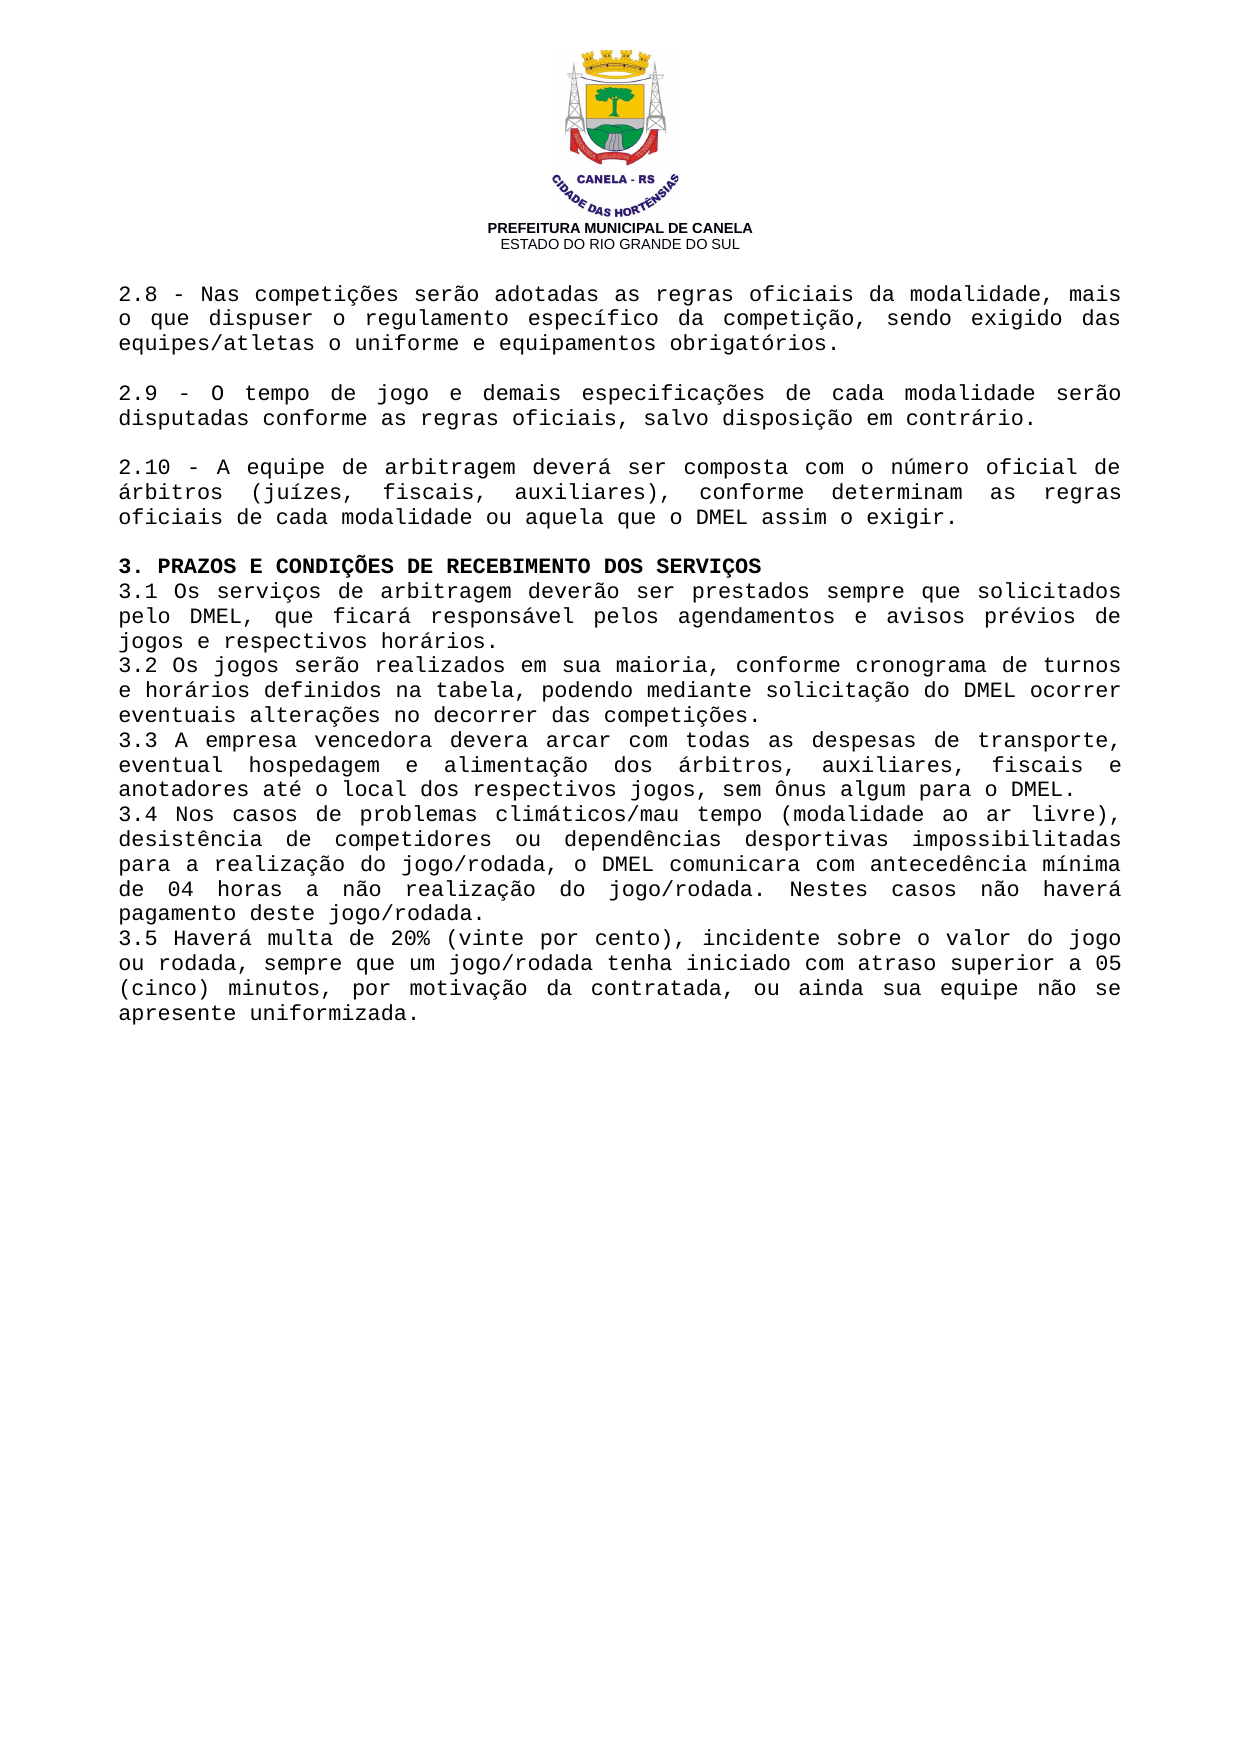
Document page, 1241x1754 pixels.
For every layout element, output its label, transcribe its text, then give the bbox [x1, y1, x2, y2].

text 3.3 A empresa vencedora devera arcar com todas as despesas de transporte, eventual hospedagem e alimentação dos árbitros, auxiliares, fiscais e anotadores até o local dos respectivos jogos, sem ônus algum para o DMEL. [118, 729, 1122, 803]
text 3. PRAZOS E CONDIÇÕES DE RECEBIMENTO DOS SERVIÇOS [118, 555, 1122, 580]
text 3.5 Haverá multa de 20% (vinte por cento), incidente sobre o valor do jogo ou rodada, sempre que um jogo/rodada tenha iniciado com atraso superior a 05 (cinco) minutos, por motivação da contratada, ou ainda sua equipe não se apresente uniformizada. [118, 927, 1122, 1026]
text 2.10 - A equipe de arbitragem deverá ser composta com o número oficial de árbitros (juízes, fiscais, auxiliares), conforme determinam as regras oficiais de cada modalidade ou aquela que o DMEL assim o exigir. [118, 456, 1122, 531]
text 2.9 - O tempo de jogo e demais especificações de cada modalidade serão disputadas conforme as regras oficiais, salvo disposição em contrário. [118, 382, 1122, 431]
text 2.8 - Nas competições serão adotadas as regras oficiais da modalidade, mais o que dispuser o regulamento específico da competição, sendo exigido das equipes/atletas o uniforme e equipamentos obrigatórios. [118, 283, 1122, 357]
text 3.1 Os serviços de arbitragem deverão ser prestados sempre que solicitados pelo DMEL, que ficará responsável pelos agendamentos e avisos prévios de jogos e respectivos horários. [118, 580, 1122, 654]
text 3.2 Os jogos serão realizados em sua maioria, conforme cronograma de turnos e horários definidos na tabela, podendo mediante solicitação do DMEL ocorrer eventuais alterações no decorrer das competições. [118, 654, 1122, 729]
text 3.4 Nos casos de problemas climáticos/mau tempo (modalidade ao ar livre), desistência de competidores ou dependências desportivas impossibilitadas para a realização do jogo/rodada, o DMEL comunicara com antecedência mínima de 04 horas a não realização do jogo/rodada. Nestes casos não haverá pagamento deste jogo/rodada. [118, 803, 1122, 927]
picture [552, 50, 679, 217]
